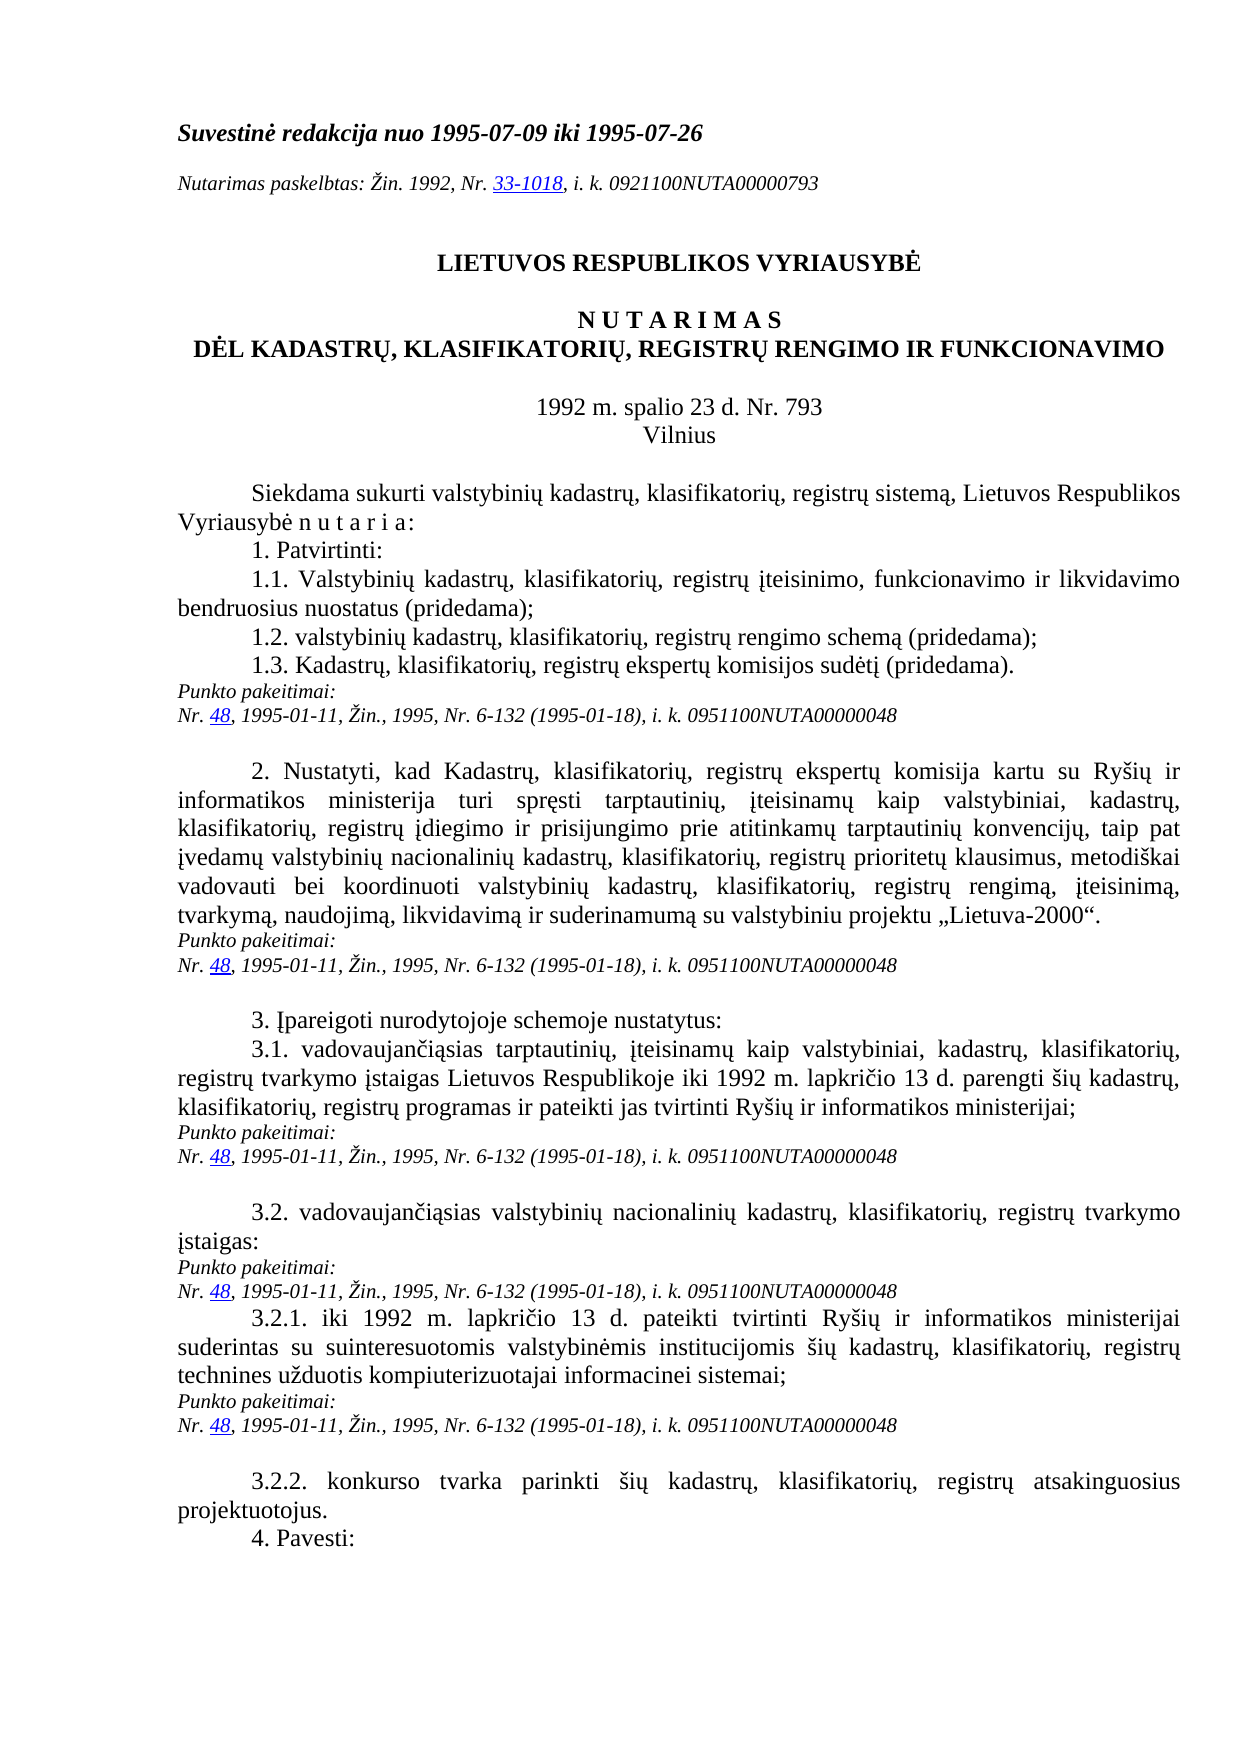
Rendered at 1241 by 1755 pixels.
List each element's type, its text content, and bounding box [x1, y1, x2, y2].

text 1.1. Valstybinių kadastrų, klasifikatorių, registrų įteisinimo, funkcionavimo ir likvidavimo bendruosius nuostatus (pridedama); [177, 564, 1181, 622]
text 1992 m. spalio 23 d. Nr. 793 [177, 392, 1181, 420]
text 3.2.1. iki 1992 m. lapkričio 13 d. pateikti tvirtinti Ryšių ir informatikos ministerijai suderintas su suinteresuotomis valstybinėmis institucijomis šių kadastrų, klasifikatorių, registrų technines užduotis kompiuterizuotajai informacinei sistemai; [177, 1303, 1181, 1389]
text LIETUVOS RESPUBLIKOS VYRIAUSYBĖ [177, 248, 1181, 277]
text Punkto pakeitimai: [177, 928, 1181, 952]
text Nr. 48, 1995-01-11, Žin., 1995, Nr. 6-132 (1995-01-18), i. k. 0951100NUTA00000048 [177, 952, 1181, 977]
text 2. Nustatyti, kad Kadastrų, klasifikatorių, registrų ekspertų komisija kartu su Ryšių ir informatikos ministerija turi spręsti tarptautinių, įteisinamų kaip valstybiniai, kadastrų, klasifikatorių, registrų įdiegimo ir prisijungimo prie atitinkamų tarptautinių konvencijų, taip pat įvedamų valstybinių nacionalinių kadastrų, klasifikatorių, registrų prioritetų klausimus, metodiškai vadovauti bei koordinuoti valstybinių kadastrų, klasifikatorių, registrų rengimą, įteisinimą, tvarkymą, naudojimą, likvidavimą ir suderinamumą su valstybiniu projektu „Lietuva-2000“. [177, 756, 1181, 928]
text DĖL KADASTRŲ, KLASIFIKATORIŲ, REGISTRŲ RENGIMO IR FUNKCIONAVIMO [177, 334, 1181, 363]
text N U T A R I M A S [177, 305, 1181, 334]
text Nutarimas paskelbtas: Žin. 1992, Nr. 33-1018, i. k. 0921100NUTA00000793 [177, 171, 1181, 195]
text 3.1. vadovaujančiąsias tarptautinių, įteisinamų kaip valstybiniai, kadastrų, klasifikatorių, registrų tvarkymo įstaigas Lietuvos Respublikoje iki 1992 m. lapkričio 13 d. parengti šių kadastrų, klasifikatorių, registrų programas ir pateikti jas tvirtinti Ryšių ir informatikos ministerijai; [177, 1034, 1181, 1120]
text Punkto pakeitimai: [177, 1120, 1181, 1144]
text Siekdama sukurti valstybinių kadastrų, klasifikatorių, registrų sistemą, Lietuvos Respublikos Vyriausybė nutaria: [177, 478, 1181, 535]
text 4. Pavesti: [177, 1523, 1181, 1552]
text 1.2. valstybinių kadastrų, klasifikatorių, registrų rengimo schemą (pridedama); [177, 622, 1181, 650]
text 3. Įpareigoti nurodytojoje schemoje nustatytus: [177, 1005, 1181, 1034]
text 3.2.2. konkurso tvarka parinkti šių kadastrų, klasifikatorių, registrų atsakinguosius projektuotojus. [177, 1466, 1181, 1523]
text 1.3. Kadastrų, klasifikatorių, registrų ekspertų komisijos sudėtį (pridedama). [177, 650, 1181, 679]
text 3.2. vadovaujančiąsias valstybinių nacionalinių kadastrų, klasifikatorių, registrų tvarkymo įstaigas: [177, 1197, 1181, 1255]
text Suvestinė redakcija nuo 1995-07-09 iki 1995-07-26 [177, 118, 1181, 147]
text Punkto pakeitimai: [177, 1255, 1181, 1279]
text 1. Patvirtinti: [177, 535, 1181, 564]
text Nr. 48, 1995-01-11, Žin., 1995, Nr. 6-132 (1995-01-18), i. k. 0951100NUTA00000048 [177, 1413, 1181, 1437]
text Nr. 48, 1995-01-11, Žin., 1995, Nr. 6-132 (1995-01-18), i. k. 0951100NUTA00000048 [177, 703, 1181, 727]
text Punkto pakeitimai: [177, 679, 1181, 703]
text Nr. 48, 1995-01-11, Žin., 1995, Nr. 6-132 (1995-01-18), i. k. 0951100NUTA00000048 [177, 1144, 1181, 1168]
text Nr. 48, 1995-01-11, Žin., 1995, Nr. 6-132 (1995-01-18), i. k. 0951100NUTA00000048 [177, 1279, 1181, 1303]
text Punkto pakeitimai: [177, 1389, 1181, 1413]
text Vilnius [177, 420, 1181, 449]
